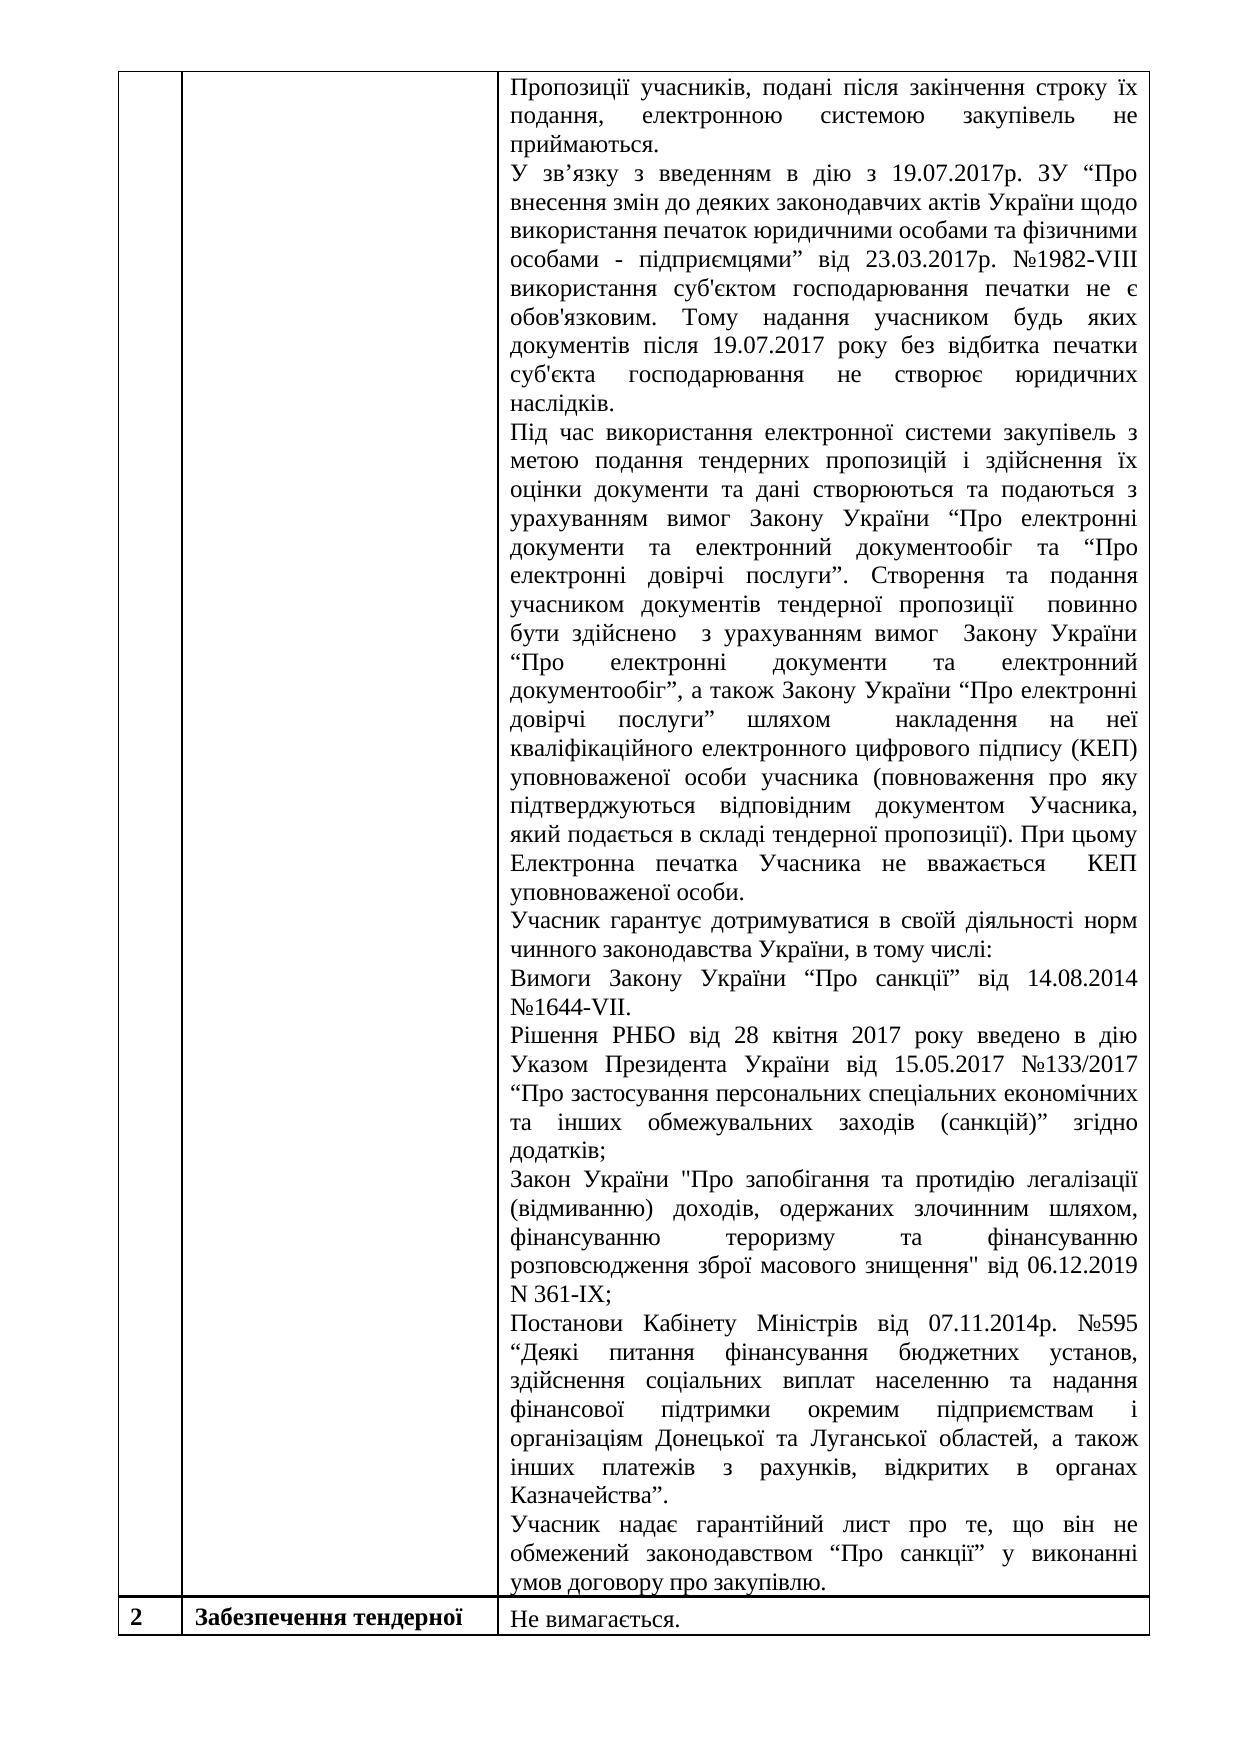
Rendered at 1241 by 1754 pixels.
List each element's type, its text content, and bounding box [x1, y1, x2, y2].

table_cell 2 [119, 1598, 181, 1634]
table_cell Не вимагається. [499, 1598, 1149, 1634]
table_cell Пропозиції учасників, подані після закінчення строку їх подання, електронною системою закупівель не приймаються. У зв’язку з введенням в дію з 19.07.2017р. ЗУ “Про внесення змін до деяких законодавчих актів України щодо використання печаток юридичними особами та фізичними особами - підприємцями” від 23.03.2017р. №1982-VIII використання суб'єктом господарювання печатки не є обов'язковим. Тому надання учасником будь яких документів після 19.07.2017 року без відбитка печатки суб'єкта господарювання не створює юридичних наслідків. Під час використання електронної системи закупівель з метою подання тендерних пропозицій і здійснення їх оцінки документи та дані створюються та подаються з урахуванням вимог Закону України “Про електронні документи та електронний документообіг та “Про електронні довірчі послуги”. Створення та подання учасником документів тендерної пропозиції повинно бути здійснено з урахуванням вимог Закону України “Про електронні документи та електронний документообіг”, а також Закону України “Про електронні довірчі послуги” шляхом накладення на неї кваліфікаційного електронного цифрового підпису (КЕП) уповноваженої особи учасника (повноваження про яку підтверджуються відповідним документом Учасника, який подається в складі тендерної пропозиції). При цьому Електронна печатка Учасника не вважається КЕП уповноваженої особи. Учасник гарантує дотримуватися в своїй діяльності норм чинного законодавства України, в тому числі: Вимоги Закону України “Про санкції” від 14.08.2014 №1644-VІІ. Рішення РНБО від 28 квітня 2017 року введено в дію Указом Президента України від 15.05.2017 №133/2017 “Про застосування персональних спеціальних економічних та інших обмежувальних заходів (санкцій)” згідно додатків; Закон України "Про запобігання та протидію легалізації (відмиванню) доходів, одержаних злочинним шляхом, фінансуванню тероризму та фінансуванню розповсюдження зброї масового знищення" від 06.12.2019 N 361-IX; Постанови Кабінету Міністрів від 07.11.2014р. №595 “Деякі питання фінансування бюджетних установ, здійснення соціальних виплат населенню та надання фінансової підтримки окремим підприємствам і організаціям Донецької та Луганської областей, а також інших платежів з рахунків, відкритих в органах Казначейства”. Учасник надає гарантійний лист про те, що він не обмежений законодавством “Про санкції” у виконанні умов договору про закупівлю. [499, 72, 1149, 1595]
table_cell [119, 72, 181, 1595]
table_cell [183, 72, 497, 1595]
table_cell Забезпечення тендерної [183, 1598, 497, 1634]
